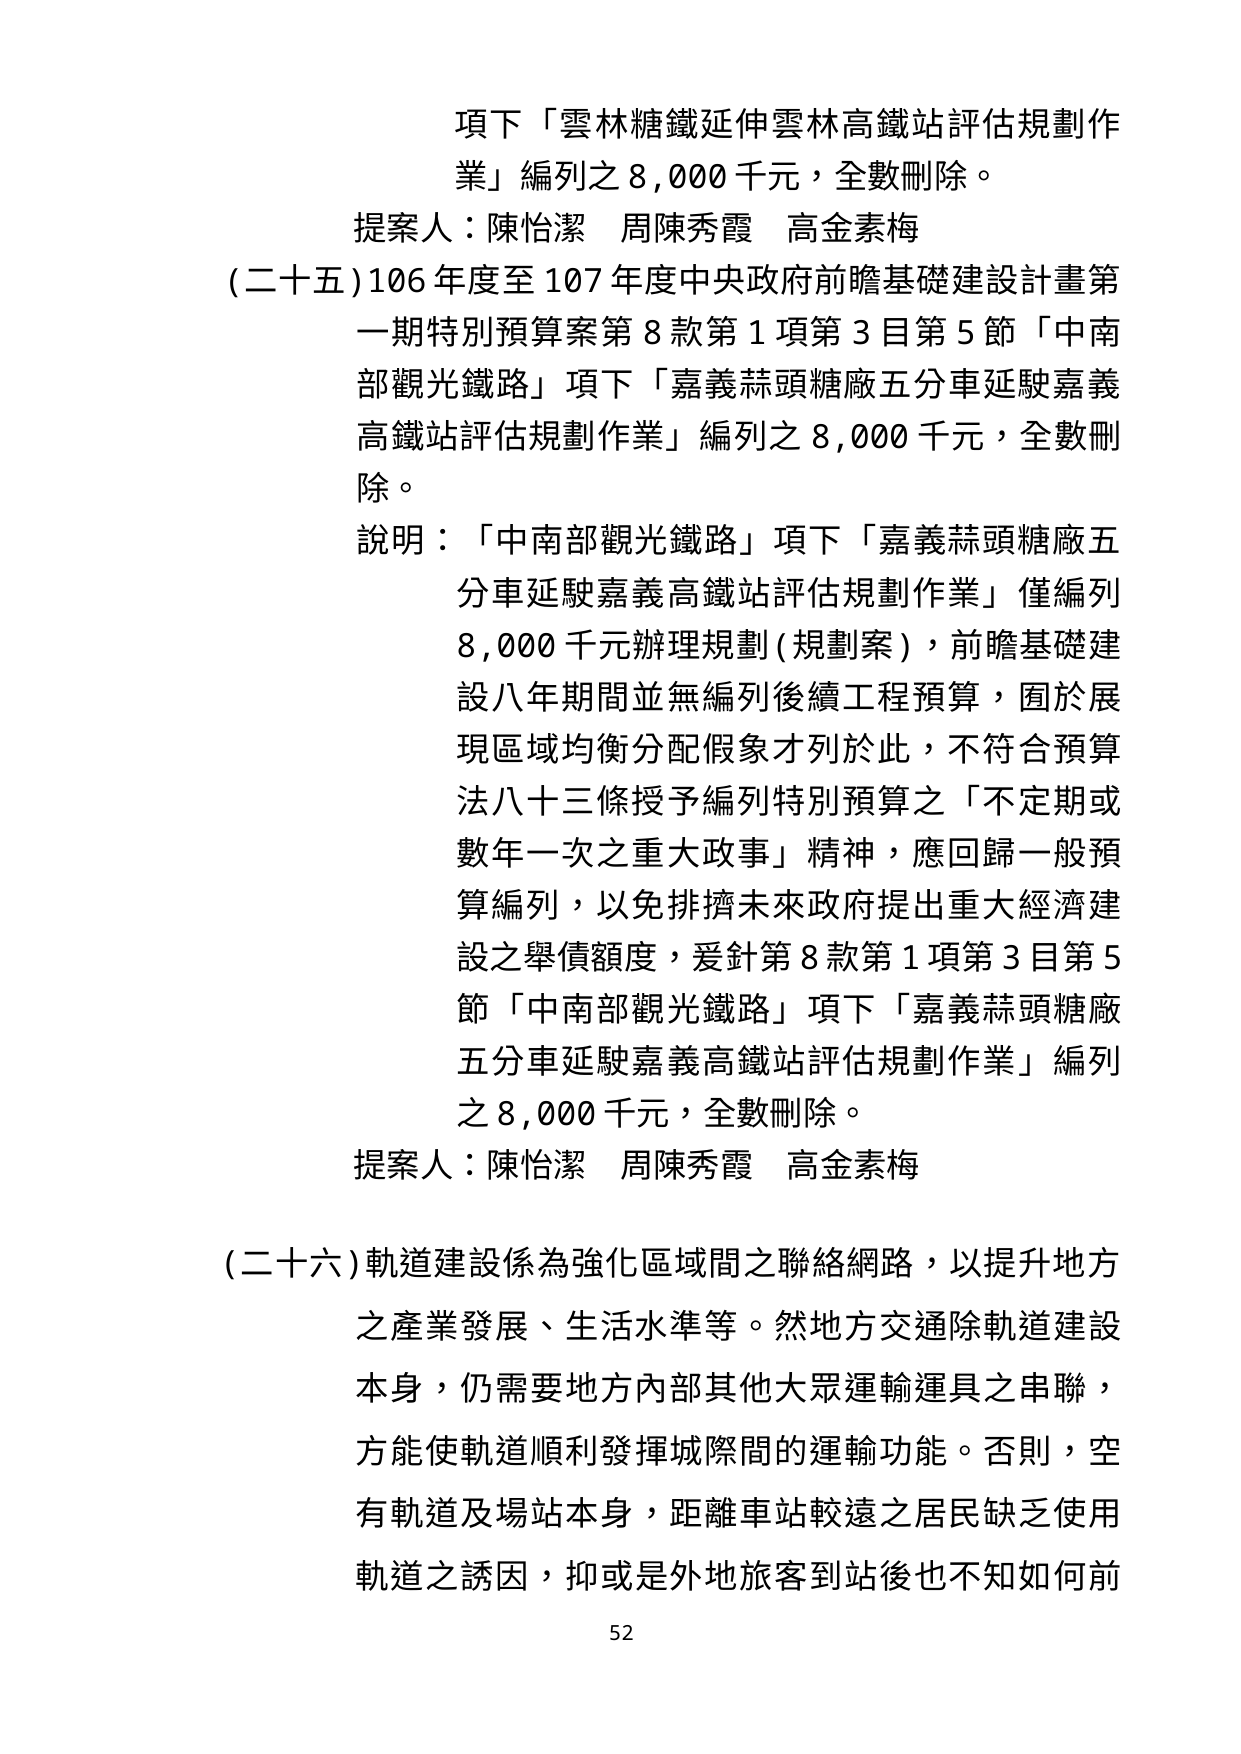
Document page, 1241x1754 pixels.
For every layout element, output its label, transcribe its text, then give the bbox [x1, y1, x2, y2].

text 說明：「中南部觀光鐵路」項下「嘉義蒜頭糖廠五分車延駛嘉義高鐵站評估規劃作業」僅編列8,000千元辦理規劃(規劃案)，前瞻基礎建設八年期間並無編列後續工程預算，囿於展現區域均衡分配假象才列於此，不符合預算法八十三條授予編列特別預算之「不定期或數年一次之重大政事」精神，應回歸一般預算編列，以免排擠未來政府提出重大經濟建設之舉債額度，爰針第8款第1項第3目第5節「中南部觀光鐵路」項下「嘉義蒜頭糖廠五分車延駛嘉義高鐵站評估規劃作業」編列之8,000千元，全數刪除。 [356, 511, 1122, 1136]
text (二十五)106年度至107年度中央政府前瞻基礎建設計畫第一期特別預算案第8款第1項第3目第5節「中南部觀光鐵路」項下「嘉義蒜頭糖廠五分車延駛嘉義高鐵站評估規劃作業」編列之8,000千元，全數刪除。 [223, 251, 1122, 511]
text 項下「雲林糖鐵延伸雲林高鐵站評估規劃作業」編列之8,000千元，全數刪除。 [354, 94, 1122, 199]
text 提案人：陳怡潔 周陳秀霞 高金素梅 [353, 1136, 1122, 1188]
text 提案人：陳怡潔 周陳秀霞 高金素梅 [353, 199, 1122, 251]
text (二十六)軌道建設係為強化區域間之聯絡網路，以提升地方之產業發展、生活水準等。然地方交通除軌道建設本身，仍需要地方內部其他大眾運輸運具之串聯，方能使軌道順利發揮城際間的運輸功能。否則，空有軌道及場站本身，距離車站較遠之居民缺乏使用軌道之誘因，抑或是外地旅客到站後也不知如何前 [219, 1219, 1122, 1594]
